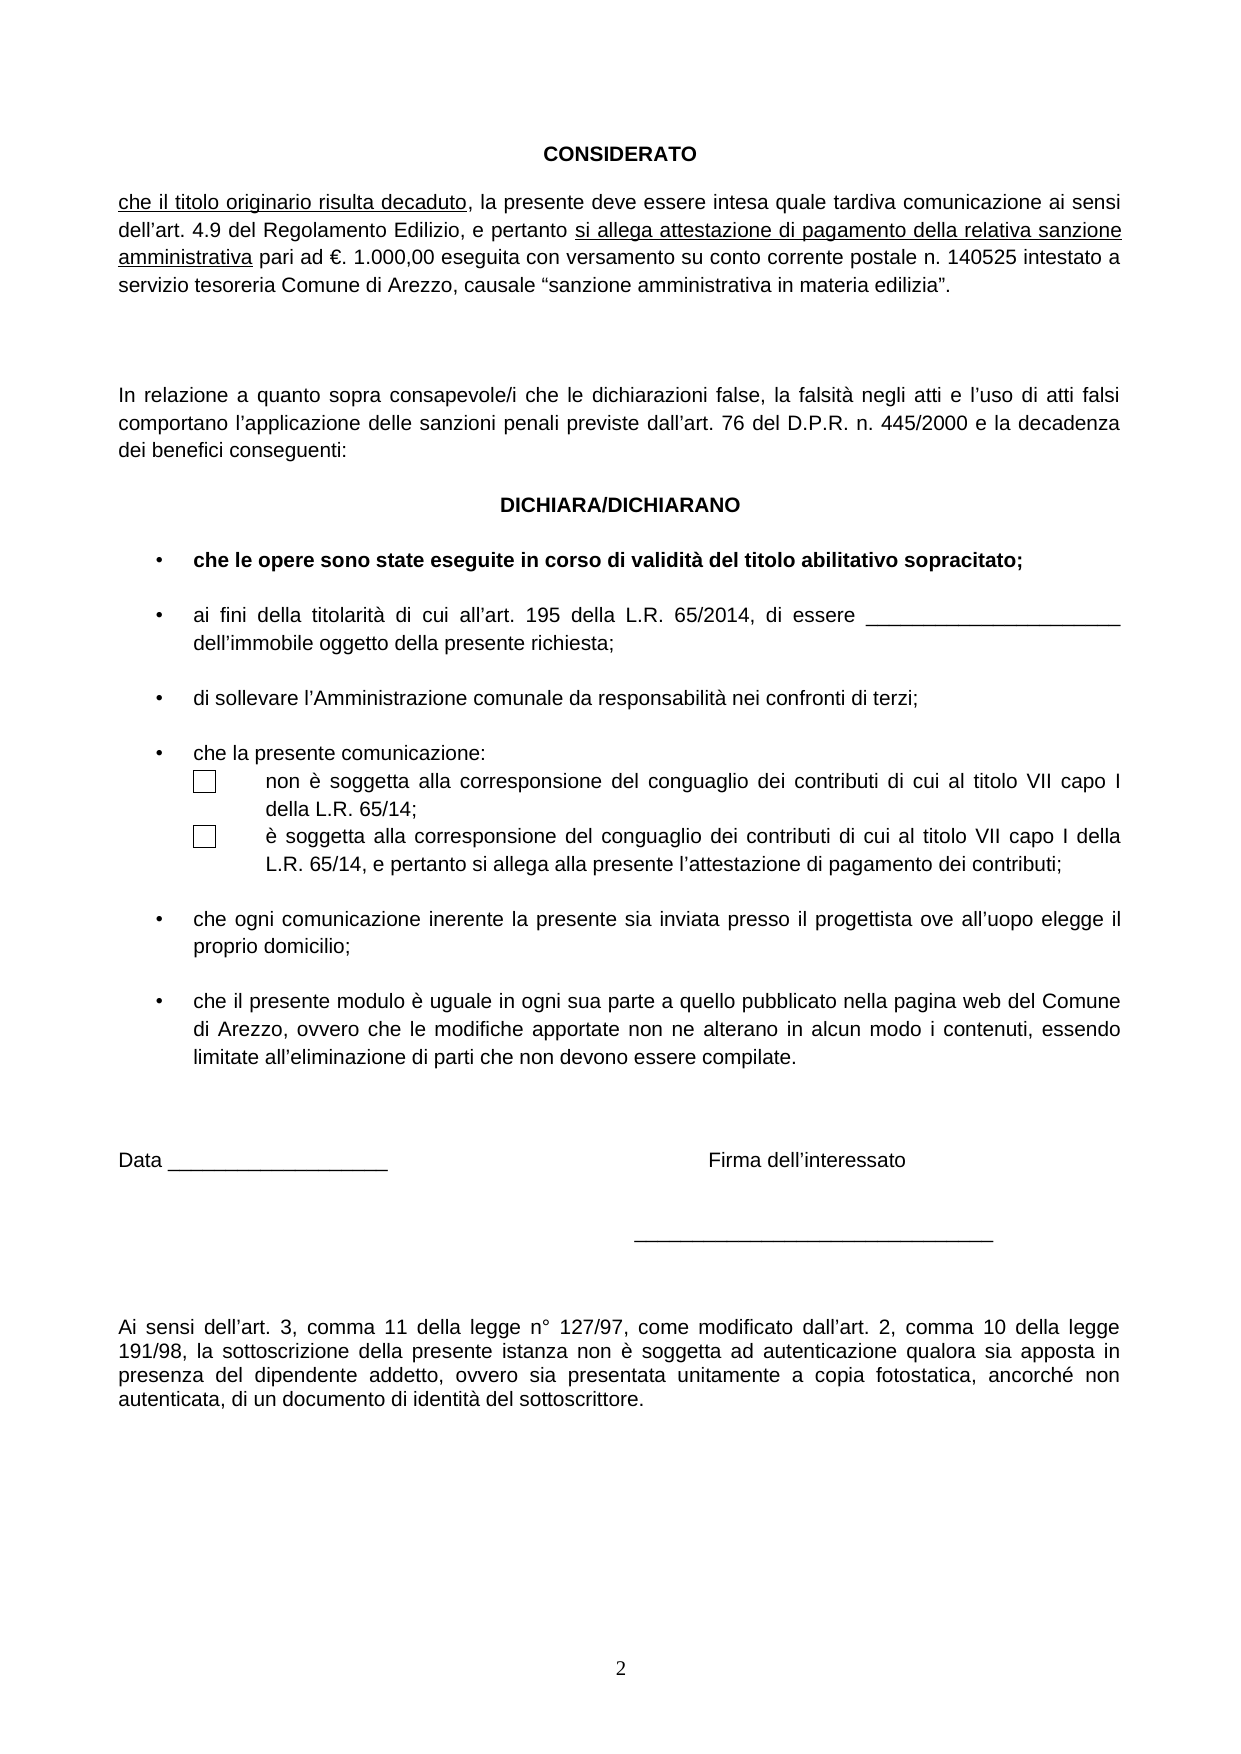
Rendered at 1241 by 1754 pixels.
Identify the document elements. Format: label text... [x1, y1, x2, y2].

subtitle CONSIDERATO [118, 142, 1122, 166]
text In relazione a quanto sopra consapevole/i che le dichiarazioni false, la falsità negli atti e l’uso di atti falsi comportano l’applicazione delle sanzioni penali previste dall’art. 76 del D.P.R. n. 445/2000 e la decadenza dei benefici conseguenti: [118, 383, 1122, 462]
list di sollevare l’Amministrazione comunale da responsabilità nei confronti di terzi; [156, 686, 1122, 710]
list che ogni comunicazione inerente la presente sia inviata presso il progettista ove all’uopo elegge il proprio domicilio; [156, 907, 1122, 958]
text _______________________________ [118, 1219, 1122, 1243]
subtitle DICHIARA/DICHIARANO [118, 493, 1122, 517]
text Data ___________________ Firma dell’interessato [118, 1147, 1122, 1171]
text è soggetta alla corresponsione del conguaglio dei contributi di cui al titolo VII capo I della L.R. 65/14, e pertanto si allega alla presente l’attestazione di pagamento dei contributi; [192, 824, 1122, 876]
list ai fini della titolarità di cui all’art. 195 della L.R. 65/2014, di essere ______________________ dell’immobile oggetto della presente richiesta; [156, 603, 1122, 655]
text Ai sensi dell’art. 3, comma 11 della legge n° 127/97, come modificato dall’art. 2, comma 10 della legge 191/98, la sottoscrizione della presente istanza non è soggetta ad autenticazione qualora sia apposta in presenza del dipendente addetto, ovvero sia presentata unitamente a copia fotostatica, ancorché non autenticata, di un documento di identità del sottoscrittore. [118, 1315, 1122, 1411]
text non è soggetta alla corresponsione del conguaglio dei contributi di cui al titolo VII capo I della L.R. 65/14; [192, 769, 1122, 820]
list che la presente comunicazione: [156, 741, 1122, 765]
list che il presente modulo è uguale in ogni sua parte a quello pubblicato nella pagina web del Comune di Arezzo, ovvero che le modifiche apportate non ne alterano in alcun modo i contenuti, essendo limitate all’eliminazione di parti che non devono essere compilate. [156, 989, 1122, 1068]
text che il titolo originario risulta decaduto, la presente deve essere intesa quale tardiva comunicazione ai sensi dell’art. 4.9 del Regolamento Edilizio, e pertanto si allega attestazione di pagamento della relativa sanzione amministrativa pari ad €. 1.000,00 eseguita con versamento su conto corrente postale n. 140525 intestato a servizio tesoreria Comune di Arezzo, causale “sanzione amministrativa in materia edilizia”. [118, 190, 1122, 297]
list che le opere sono state eseguite in corso di validità del titolo abilitativo sopracitato; [156, 548, 1122, 572]
